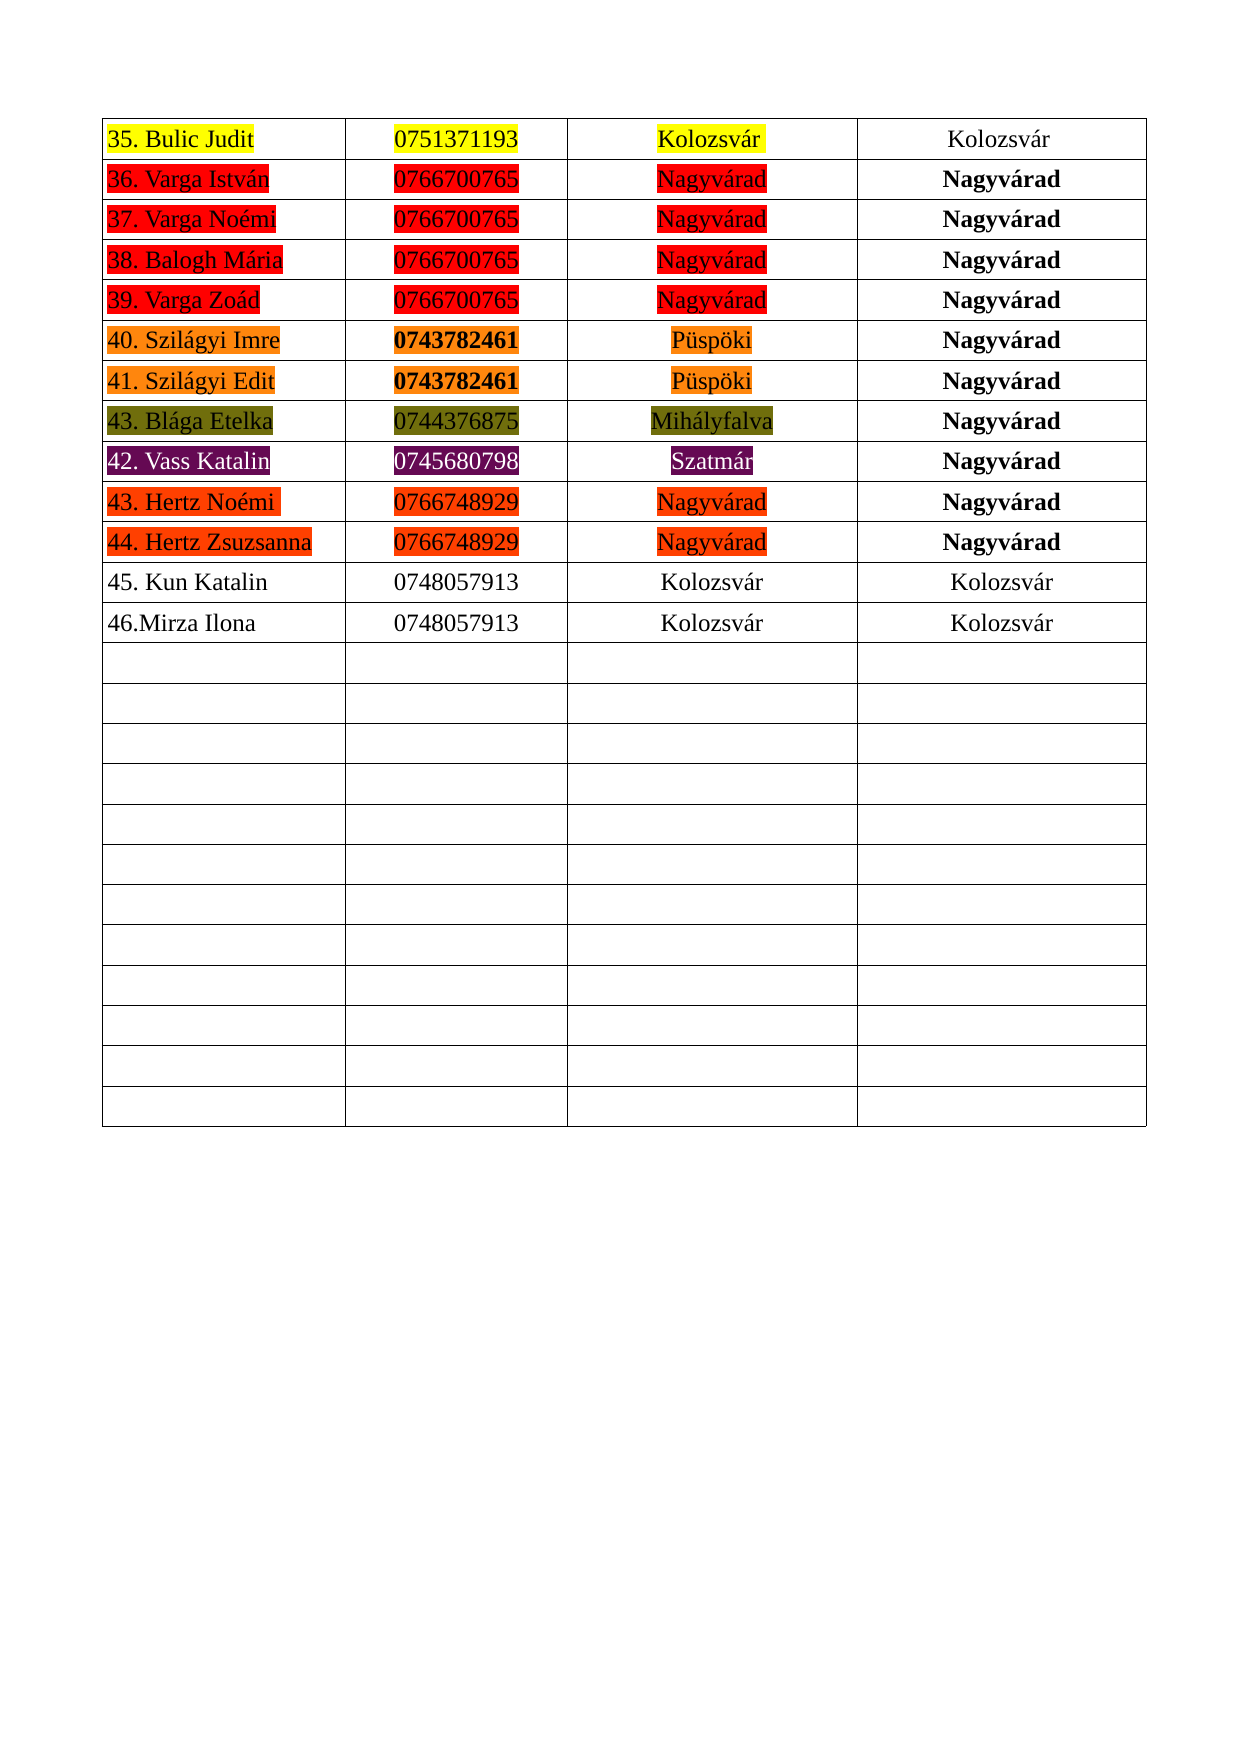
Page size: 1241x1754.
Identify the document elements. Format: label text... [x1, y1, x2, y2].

table_cell 0743782461 [346, 321, 567, 360]
table_cell 0748057913 [346, 563, 567, 602]
table_cell [568, 966, 857, 1005]
table_cell Kolozsvár [858, 603, 1146, 642]
table_cell [103, 764, 345, 803]
table_cell [346, 764, 567, 803]
table_cell Nagyvárad [568, 240, 857, 279]
table_cell [858, 724, 1146, 763]
table_cell [103, 684, 345, 723]
table_cell Nagyvárad [568, 200, 857, 239]
table_cell [568, 1046, 857, 1086]
table_cell [346, 1087, 567, 1126]
table_cell [568, 925, 857, 965]
table_cell [103, 845, 345, 884]
table_cell [103, 1046, 345, 1086]
table_cell Kolozsvár [568, 563, 857, 602]
table_cell Nagyvárad [858, 160, 1146, 199]
table_cell [346, 643, 567, 682]
table_cell Nagyvárad [858, 321, 1146, 360]
table_cell [346, 684, 567, 723]
table_cell [346, 925, 567, 965]
table_cell [858, 845, 1146, 884]
table_cell Püspöki [568, 321, 857, 360]
table_cell [858, 684, 1146, 723]
table_cell 43. Hertz Noémi [103, 482, 345, 521]
table_cell [103, 966, 345, 1005]
table_cell 35. Bulic Judit [103, 119, 345, 158]
table_cell [568, 1006, 857, 1045]
table_cell Nagyvárad [858, 361, 1146, 400]
table_cell [568, 764, 857, 803]
table_cell 41. Szilágyi Edit [103, 361, 345, 400]
table_cell 42. Vass Katalin [103, 442, 345, 481]
table_cell [103, 1087, 345, 1126]
table_cell Mihályfalva [568, 401, 857, 441]
table_cell [568, 885, 857, 924]
table_cell 39. Varga Zoád [103, 280, 345, 320]
table_cell 0744376875 [346, 401, 567, 441]
table_cell [858, 925, 1146, 965]
table_cell [103, 1006, 345, 1045]
table_cell Nagyvárad [858, 240, 1146, 279]
table_cell [346, 885, 567, 924]
table_cell [858, 764, 1146, 803]
table_cell Nagyvárad [858, 442, 1146, 481]
table_cell Szatmár [568, 442, 857, 481]
table_cell Nagyvárad [858, 522, 1146, 562]
table_cell [858, 1046, 1146, 1086]
table_cell 0766700765 [346, 280, 567, 320]
table_cell 40. Szilágyi Imre [103, 321, 345, 360]
table_cell 0766748929 [346, 482, 567, 521]
table_cell [346, 845, 567, 884]
table_cell Püspöki [568, 361, 857, 400]
table_cell 43. Blága Etelka [103, 401, 345, 441]
table_cell 0745680798 [346, 442, 567, 481]
table_cell Nagyvárad [568, 160, 857, 199]
table_cell 0743782461 [346, 361, 567, 400]
table_cell [568, 1087, 857, 1126]
table_cell 36. Varga István [103, 160, 345, 199]
table_cell Kolozsvár [858, 563, 1146, 602]
table_cell [568, 805, 857, 844]
table_cell [858, 1006, 1146, 1045]
table_cell [346, 805, 567, 844]
table_cell 46.Mirza Ilona [103, 603, 345, 642]
table_cell [346, 1006, 567, 1045]
table_cell [568, 845, 857, 884]
table_cell [103, 724, 345, 763]
table_cell [568, 643, 857, 682]
table_cell [858, 643, 1146, 682]
table_cell [568, 724, 857, 763]
table_cell [103, 925, 345, 965]
table_cell [346, 966, 567, 1005]
table_cell 0748057913 [346, 603, 567, 642]
table_cell 0766700765 [346, 240, 567, 279]
table_cell [858, 805, 1146, 844]
table_cell 37. Varga Noémi [103, 200, 345, 239]
table_cell [568, 684, 857, 723]
table_cell 44. Hertz Zsuzsanna [103, 522, 345, 562]
table_cell [346, 724, 567, 763]
table_cell 0751371193 [346, 119, 567, 158]
table_cell 0766700765 [346, 200, 567, 239]
table_cell 0766748929 [346, 522, 567, 562]
table_cell Nagyvárad [858, 200, 1146, 239]
table_cell [858, 1087, 1146, 1126]
table_cell [858, 885, 1146, 924]
table_cell Nagyvárad [858, 280, 1146, 320]
table_cell 0766700765 [346, 160, 567, 199]
table_cell 38. Balogh Mária [103, 240, 345, 279]
table_cell Nagyvárad [858, 401, 1146, 441]
table_cell [103, 885, 345, 924]
table_cell Nagyvárad [858, 482, 1146, 521]
table_cell Nagyvárad [568, 280, 857, 320]
table_cell Nagyvárad [568, 522, 857, 562]
table_cell 45. Kun Katalin [103, 563, 345, 602]
table_cell [103, 805, 345, 844]
table_cell [346, 1046, 567, 1086]
table_cell Kolozsvár [568, 603, 857, 642]
table_cell Nagyvárad [568, 482, 857, 521]
table_cell Kolozsvár [858, 119, 1146, 158]
table_cell [858, 966, 1146, 1005]
table_cell Kolozsvár [568, 119, 857, 158]
table_cell [103, 643, 345, 682]
